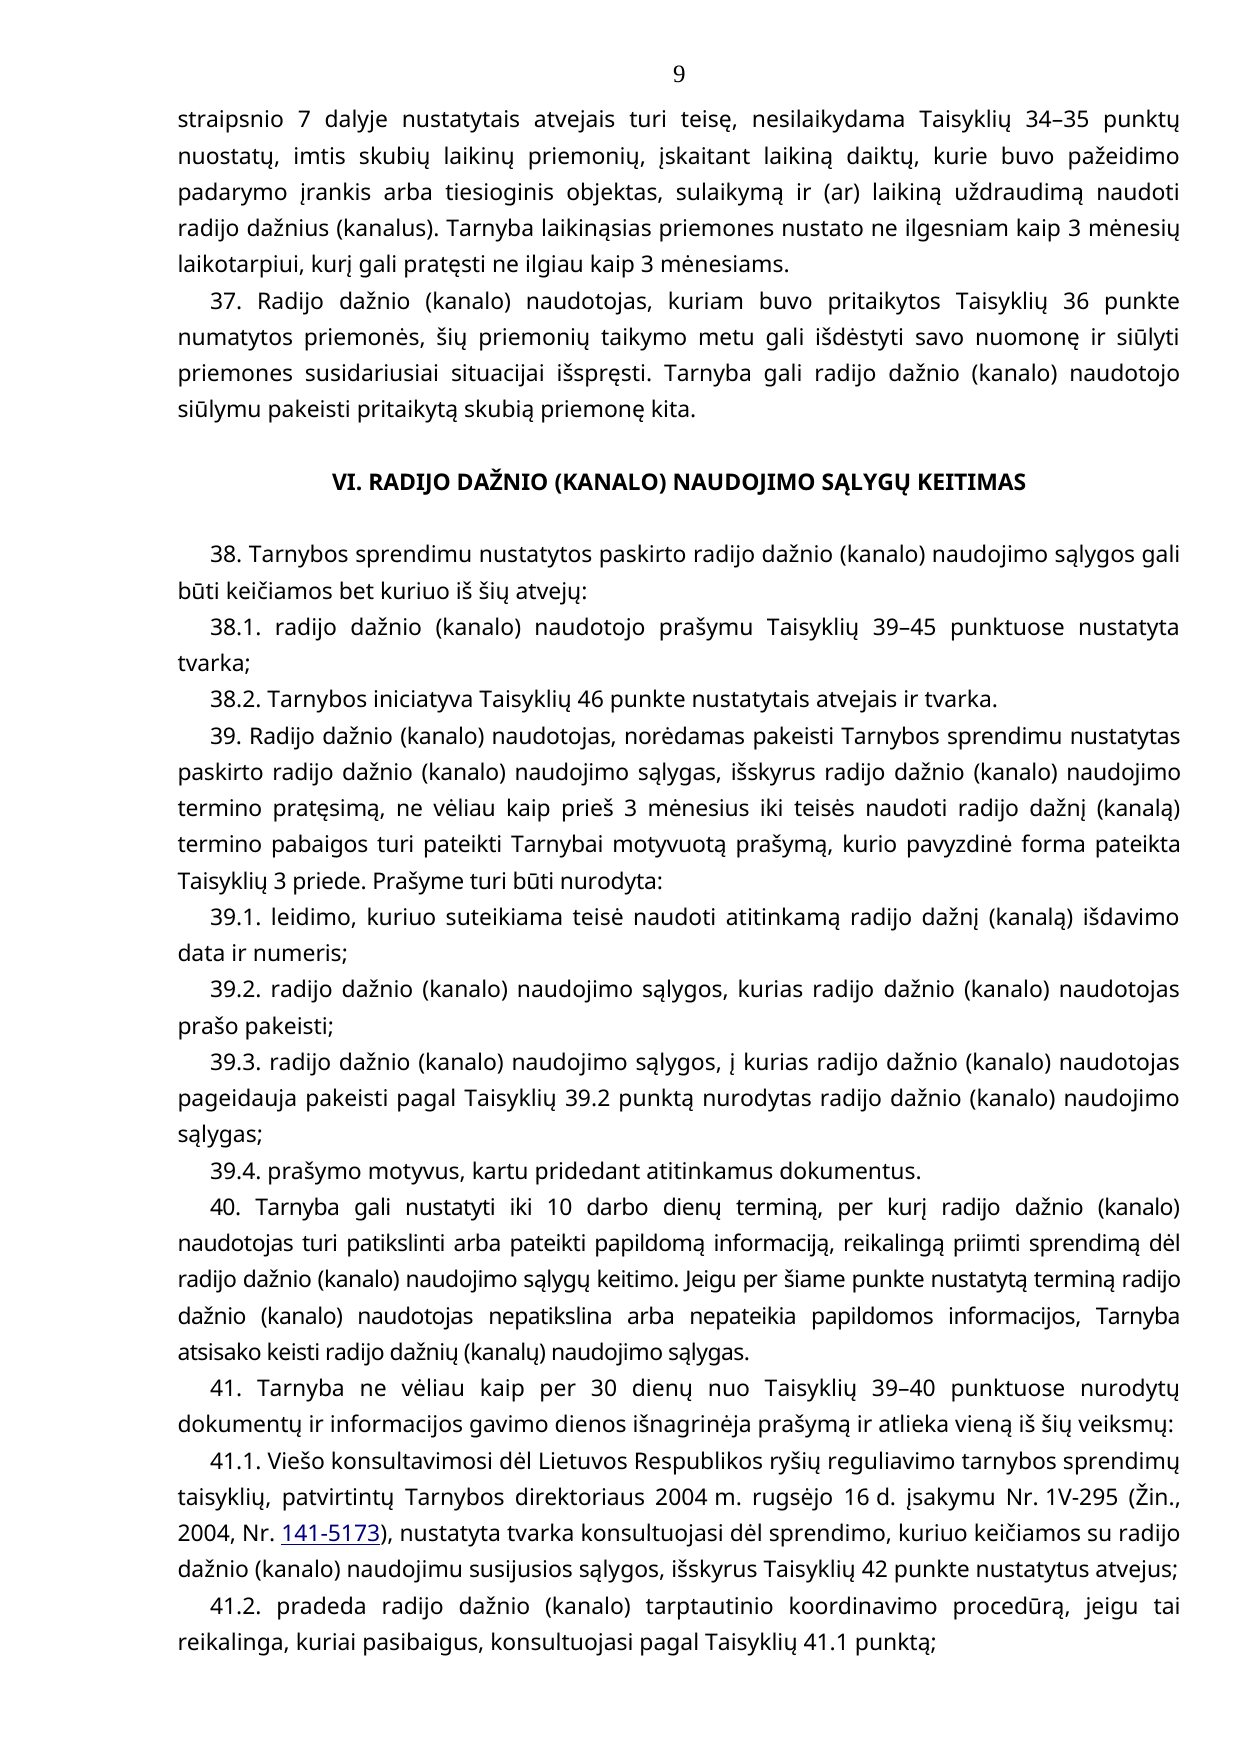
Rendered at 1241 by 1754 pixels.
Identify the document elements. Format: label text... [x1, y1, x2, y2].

text straipsnio 7 dalyje nustatytais atvejais turi teisę, nesilaikydama Taisyklių 34–35 punktų nuostatų, imtis skubių laikinų priemonių, įskaitant laikiną daiktų, kurie buvo pažeidimo padarymo įrankis arba tiesioginis objektas, sulaikymą ir (ar) laikiną uždraudimą naudoti radijo dažnius (kanalus). Tarnyba laikinąsias priemones nustato ne ilgesniam kaip 3 mėnesių laikotarpiui, kurį gali pratęsti ne ilgiau kaip 3 mėnesiams. [177, 103, 1181, 280]
text 38.1. radijo dažnio (kanalo) naudotojo prašymu Taisyklių 39–45 punktuose nustatyta tvarka; [177, 611, 1181, 678]
text 38.2. Tarnybos iniciatyva Taisyklių 46 punkte nustatytais atvejais ir tvarka. [177, 683, 1181, 715]
text 41.1. Viešo konsultavimosi dėl Lietuvos Respublikos ryšių reguliavimo tarnybos sprendimų taisyklių, patvirtintų Tarnybos direktoriaus 2004 m. rugsėjo 16 d. įsakymu Nr. 1V-295 (Žin., 2004, Nr. 141-5173), nustatyta tvarka konsultuojasi dėl sprendimo, kuriuo keičiamos su radijo dažnio (kanalo) naudojimu susijusios sąlygos, išskyrus Taisyklių 42 punkte nustatytus atvejus; [177, 1445, 1181, 1585]
text 41. Tarnyba ne vėliau kaip per 30 dienų nuo Taisyklių 39–40 punktuose nurodytų dokumentų ir informacijos gavimo dienos išnagrinėja prašymą ir atlieka vieną iš šių veiksmų: [177, 1372, 1181, 1440]
text 38. Tarnybos sprendimu nustatytos paskirto radijo dažnio (kanalo) naudojimo sąlygos gali būti keičiamos bet kuriuo iš šių atvejų: [177, 538, 1181, 606]
text 39.4. prašymo motyvus, kartu pridedant atitinkamus dokumentus. [177, 1155, 1181, 1186]
text 37. Radijo dažnio (kanalo) naudotojas, kuriam buvo pritaikytos Taisyklių 36 punkte numatytos priemonės, šių priemonių taikymo metu gali išdėstyti savo nuomonę ir siūlyti priemones susidariusiai situacijai išspręsti. Tarnyba gali radijo dažnio (kanalo) naudotojo siūlymu pakeisti pritaikytą skubią priemonę kita. [177, 285, 1181, 425]
text 39.1. leidimo, kuriuo suteikiama teisė naudoti atitinkamą radijo dažnį (kanalą) išdavimo data ir numeris; [177, 901, 1181, 968]
text 39.3. radijo dažnio (kanalo) naudojimo sąlygos, į kurias radijo dažnio (kanalo) naudotojas pageidauja pakeisti pagal Taisyklių 39.2 punktą nurodytas radijo dažnio (kanalo) naudojimo sąlygas; [177, 1046, 1181, 1150]
text VI. RADIJO DAŽNIO (KANALO) NAUDOJIMO SĄLYGŲ KEITIMAS [177, 466, 1181, 497]
text 41.2. pradeda radijo dažnio (kanalo) tarptautinio koordinavimo procedūrą, jeigu tai reikalinga, kuriai pasibaigus, konsultuojasi pagal Taisyklių 41.1 punktą; [177, 1590, 1181, 1657]
text 39.2. radijo dažnio (kanalo) naudojimo sąlygos, kurias radijo dažnio (kanalo) naudotojas prašo pakeisti; [177, 973, 1181, 1041]
text 40. Tarnyba gali nustatyti iki 10 darbo dienų terminą, per kurį radijo dažnio (kanalo) naudotojas turi patikslinti arba pateikti papildomą informaciją, reikalingą priimti sprendimą dėl radijo dažnio (kanalo) naudojimo sąlygų keitimo. Jeigu per šiame punkte nustatytą terminą radijo dažnio (kanalo) naudotojas nepatikslina arba nepateikia papildomos informacijos, Tarnyba atsisako keisti radijo dažnių (kanalų) naudojimo sąlygas. [177, 1191, 1181, 1367]
text 39. Radijo dažnio (kanalo) naudotojas, norėdamas pakeisti Tarnybos sprendimu nustatytas paskirto radijo dažnio (kanalo) naudojimo sąlygas, išskyrus radijo dažnio (kanalo) naudojimo termino pratęsimą, ne vėliau kaip prieš 3 mėnesius iki teisės naudoti radijo dažnį (kanalą) termino pabaigos turi pateikti Tarnybai motyvuotą prašymą, kurio pavyzdinė forma pateikta Taisyklių 3 priede. Prašyme turi būti nurodyta: [177, 720, 1181, 896]
